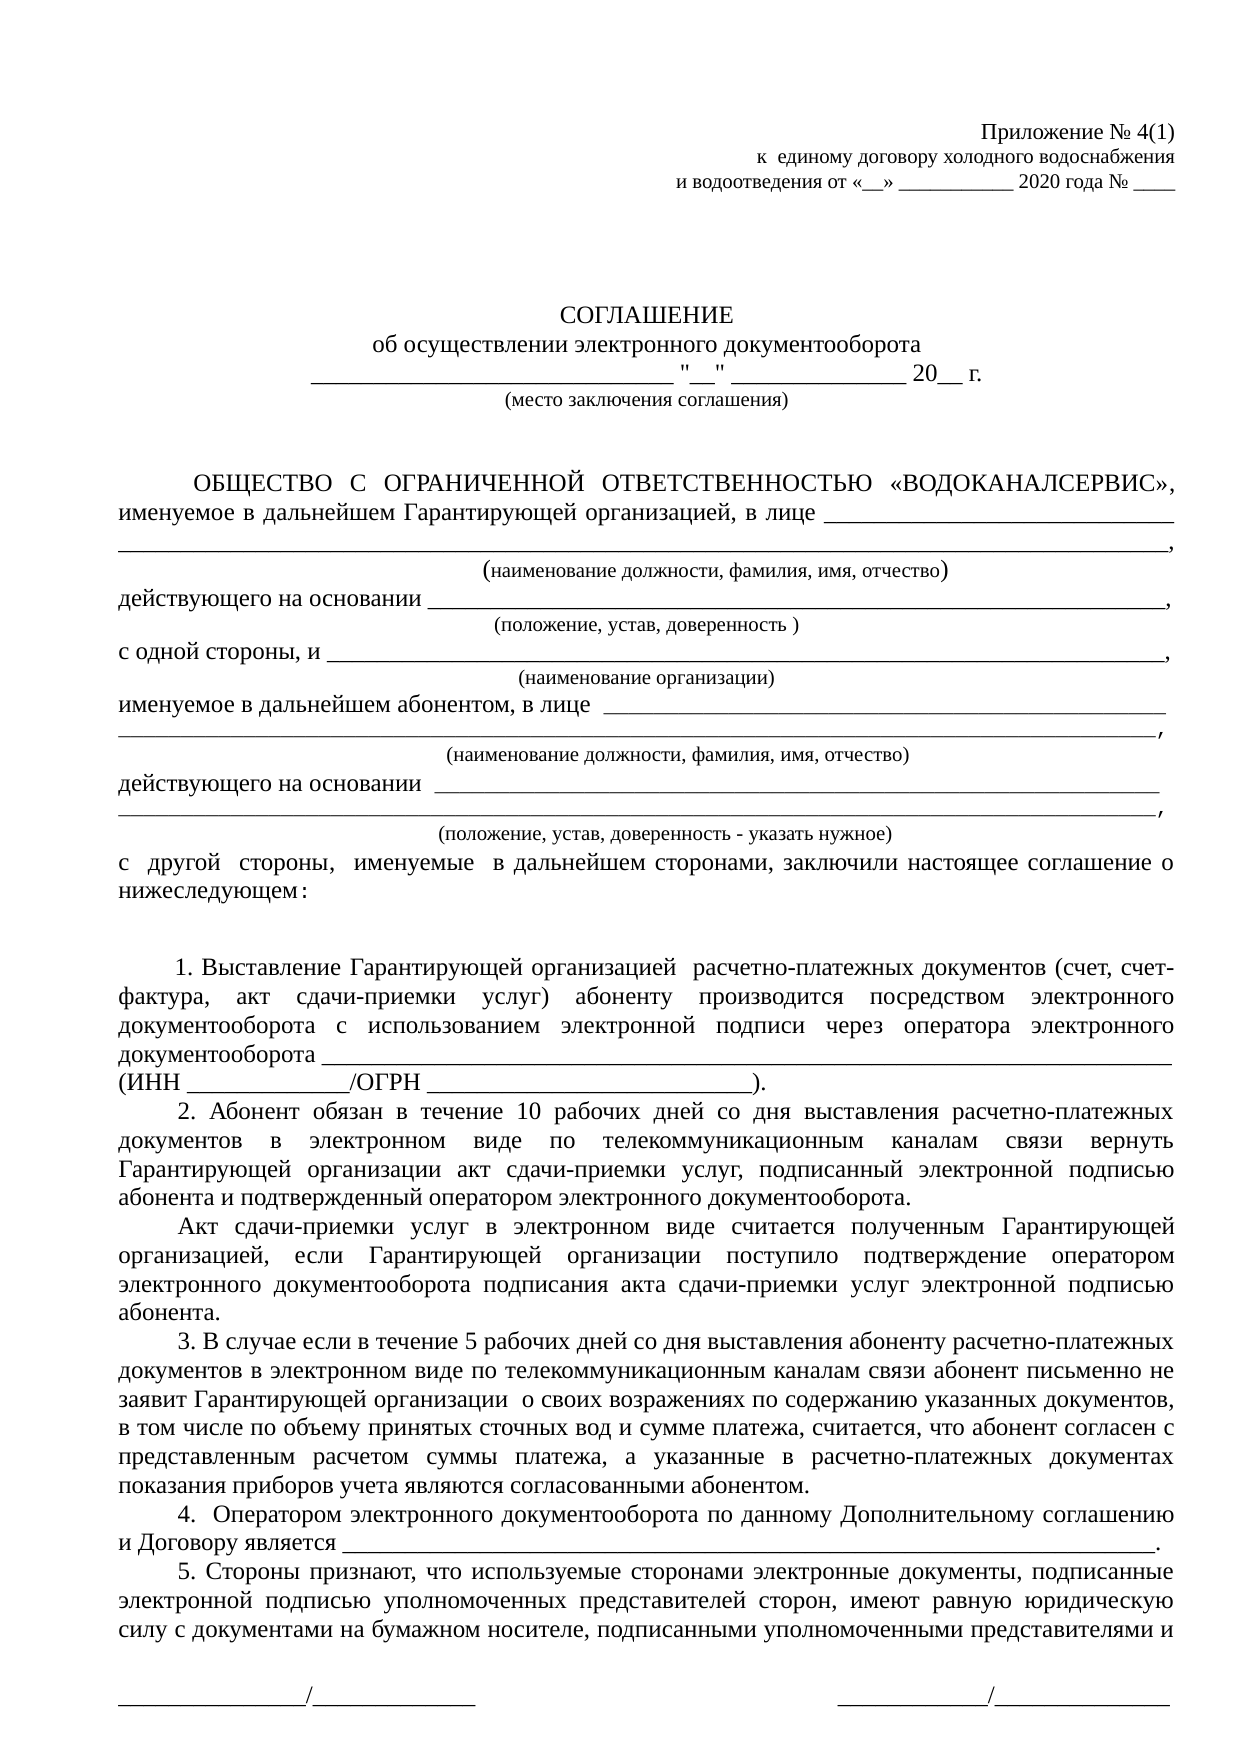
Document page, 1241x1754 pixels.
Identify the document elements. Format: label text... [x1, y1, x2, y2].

text (место заключения соглашения) [118, 387, 1175, 411]
text (ИНН _____________/ОГРН __________________________). [118, 1067, 1175, 1096]
text с одной стороны, и ___________________________________________________________________, [118, 636, 1175, 665]
text (наименование должности, фамилия, имя, отчество) [118, 742, 1175, 768]
text 3. В случае если в течение 5 рабочих дней со дня выставления абоненту расчетно-платежных документов в электронном виде по телекоммуникационным каналам связи абонент письменно не заявит Гарантирующей организации о своих возражениях по содержанию указанных документов, в том числе по объему принятых сточных вод и сумме платежа, считается, что абонент согласен с представленным расчетом суммы платежа, а указанные в расчетно-платежных документах показания приборов учета являются согласованными абонентом. [118, 1326, 1175, 1499]
text _____________________________ "__" ______________ 20__ г. [118, 358, 1175, 387]
text и водоотведения от «__» ___________ 2020 года № ____ [118, 168, 1175, 193]
text ОБЩЕСТВО С ОГРАНИЧЕННОЙ ОТВЕТСТВЕННОСТЬЮ «ВОДОКАНАЛСЕРВИС», именуемое в дальнейшем Гарантирующей организацией, в лице ____________________________ ____________________________________________________________________________________, [118, 468, 1175, 554]
text об осуществлении электронного документооборота [118, 329, 1175, 358]
text с другой стороны, именуемые в дальнейшем сторонами, заключили настоящее соглашение о нижеследующем: [118, 847, 1175, 905]
text ___________________________________________________________________________________, [118, 797, 1175, 821]
text 1. Выставление Гарантирующей организацией расчетно-платежных документов (счет, счет-фактура, акт сдачи-приемки услуг) абоненту производится посредством электронного документооборота с использованием электронной подписи через оператора электронного документооборота ____________________________________________________________________ [118, 952, 1175, 1067]
text СОГЛАШЕНИЕ [118, 300, 1175, 329]
text 2. Абонент обязан в течение 10 рабочих дней со дня выставления расчетно-платежных документов в электронном виде по телекоммуникационным каналам связи вернуть Гарантирующей организации акт сдачи-приемки услуг, подписанный электронной подписью абонента и подтвержденный оператором электронного документооборота. [118, 1096, 1175, 1211]
text (положение, устав, доверенность ) [118, 612, 1175, 636]
text (наименование должности, фамилия, имя, отчество) [118, 554, 1175, 583]
text 5. Стороны признают, что используемые сторонами электронные документы, подписанные электронной подписью уполномоченных представителей сторон, имеют равную юридическую силу с документами на бумажном носителе, подписанными уполномоченными представителями и [118, 1556, 1175, 1642]
text действующего на основании ___________________________________________________________, [118, 583, 1175, 612]
text 4. Оператором электронного документооборота по данному Дополнительному соглашению и Договору является _________________________________________________________________. [118, 1499, 1175, 1556]
text Приложение № 4(1) [118, 118, 1175, 144]
text (положение, устав, доверенность - указать нужное) [118, 821, 1175, 847]
text (наименование организации) [118, 665, 1175, 689]
text Акт сдачи-приемки услуг в электронном виде считается полученным Гарантирующей организацией, если Гарантирующей организации поступило подтверждение оператором электронного документооборота подписания акта сдачи-приемки услуг электронной подписью абонента. [118, 1211, 1175, 1326]
text действующего на основании __________________________________________________________ [118, 768, 1175, 797]
text именуемое в дальнейшем абонентом, в лице _____________________________________________ [118, 689, 1175, 718]
text ___________________________________________________________________________________, [118, 718, 1175, 742]
text к единому договору холодного водоснабжения [118, 144, 1175, 168]
